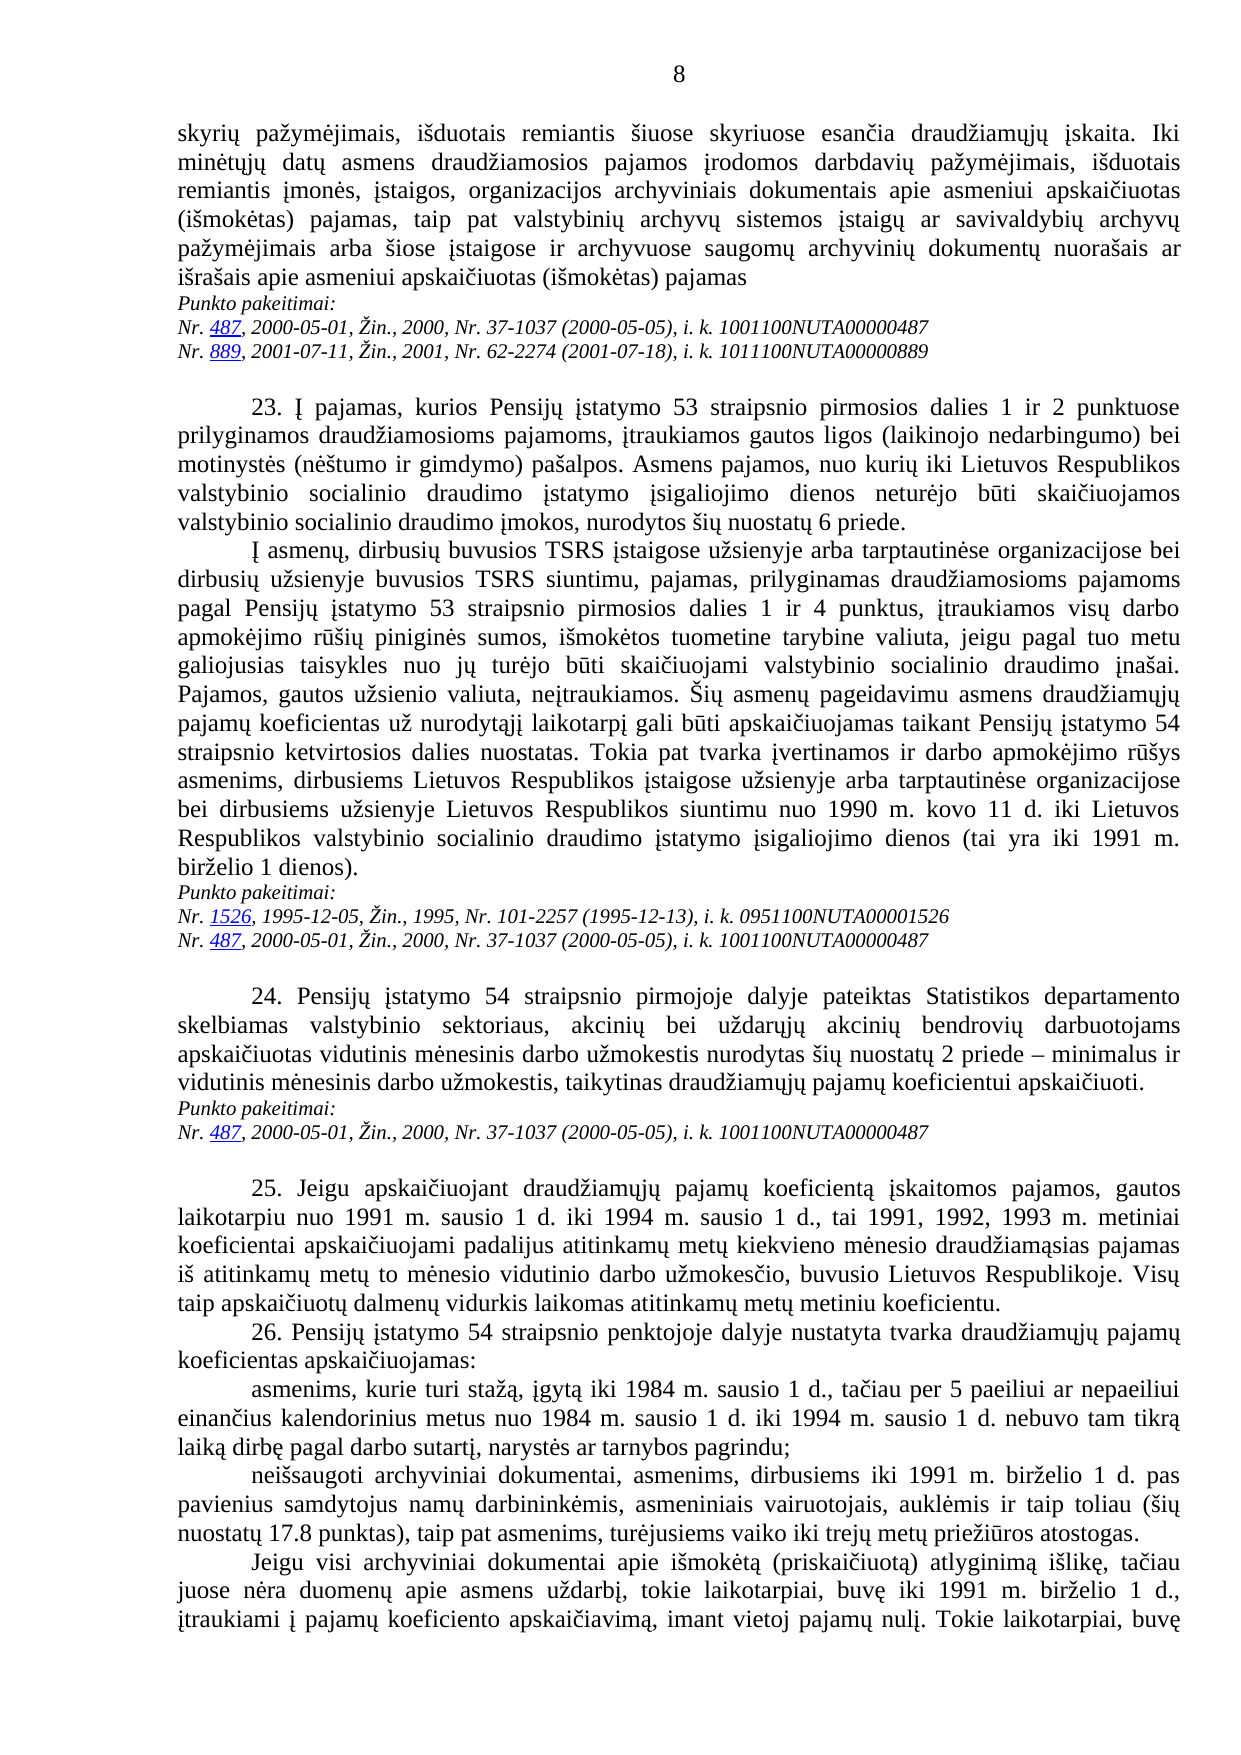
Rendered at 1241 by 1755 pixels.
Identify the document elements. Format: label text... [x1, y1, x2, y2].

text 26. Pensijų įstatymo 54 straipsnio penktojoje dalyje nustatyta tvarka draudžiamųjų pajamų koeficientas apskaičiuojamas: [177, 1317, 1181, 1374]
text Nr. 487, 2000-05-01, Žin., 2000, Nr. 37-1037 (2000-05-05), i. k. 1001100NUTA00000487 [177, 1120, 1181, 1144]
text Punkto pakeitimai: [177, 1096, 1181, 1120]
text asmenims, kurie turi stažą, įgytą iki 1984 m. sausio 1 d., tačiau per 5 paeiliui ar nepaeiliui einančius kalendorinius metus nuo 1984 m. sausio 1 d. iki 1994 m. sausio 1 d. nebuvo tam tikrą laiką dirbę pagal darbo sutartį, narystės ar tarnybos pagrindu; [177, 1374, 1181, 1461]
text Nr. 487, 2000-05-01, Žin., 2000, Nr. 37-1037 (2000-05-05), i. k. 1001100NUTA00000487 [177, 315, 1181, 339]
text Į asmenų, dirbusių buvusios TSRS įstaigose užsienyje arba tarptautinėse organizacijose bei dirbusių užsienyje buvusios TSRS siuntimu, pajamas, prilyginamas draudžiamosioms pajamoms pagal Pensijų įstatymo 53 straipsnio pirmosios dalies 1 ir 4 punktus, įtraukiamos visų darbo apmokėjimo rūšių piniginės sumos, išmokėtos tuometine tarybine valiuta, jeigu pagal tuo metu galiojusias taisykles nuo jų turėjo būti skaičiuojami valstybinio socialinio draudimo įnašai. Pajamos, gautos užsienio valiuta, neįtraukiamos. Šių asmenų pageidavimu asmens draudžiamųjų pajamų koeficientas už nurodytąjį laikotarpį gali būti apskaičiuojamas taikant Pensijų įstatymo 54 straipsnio ketvirtosios dalies nuostatas. Tokia pat tvarka įvertinamos ir darbo apmokėjimo rūšys asmenims, dirbusiems Lietuvos Respublikos įstaigose užsienyje arba tarptautinėse organizacijose bei dirbusiems užsienyje Lietuvos Respublikos siuntimu nuo 1990 m. kovo 11 d. iki Lietuvos Respublikos valstybinio socialinio draudimo įstatymo įsigaliojimo dienos (tai yra iki 1991 m. birželio 1 dienos). [177, 535, 1181, 880]
text Nr. 487, 2000-05-01, Žin., 2000, Nr. 37-1037 (2000-05-05), i. k. 1001100NUTA00000487 [177, 928, 1181, 952]
text Punkto pakeitimai: [177, 880, 1181, 904]
text 25. Jeigu apskaičiuojant draudžiamųjų pajamų koeficientą įskaitomos pajamos, gautos laikotarpiu nuo 1991 m. sausio 1 d. iki 1994 m. sausio 1 d., tai 1991, 1992, 1993 m. metiniai koeficientai apskaičiuojami padalijus atitinkamų metų kiekvieno mėnesio draudžiamąsias pajamas iš atitinkamų metų to mėnesio vidutinio darbo užmokesčio, buvusio Lietuvos Respublikoje. Visų taip apskaičiuotų dalmenų vidurkis laikomas atitinkamų metų metiniu koeficientu. [177, 1173, 1181, 1317]
text skyrių pažymėjimais, išduotais remiantis šiuose skyriuose esančia draudžiamųjų įskaita. Iki minėtųjų datų asmens draudžiamosios pajamos įrodomos darbdavių pažymėjimais, išduotais remiantis įmonės, įstaigos, organizacijos archyviniais dokumentais apie asmeniui apskaičiuotas (išmokėtas) pajamas, taip pat valstybinių archyvų sistemos įstaigų ar savivaldybių archyvų pažymėjimais arba šiose įstaigose ir archyvuose saugomų archyvinių dokumentų nuorašais ar išrašais apie asmeniui apskaičiuotas (išmokėtas) pajamas [177, 118, 1181, 291]
text Nr. 1526, 1995-12-05, Žin., 1995, Nr. 101-2257 (1995-12-13), i. k. 0951100NUTA00001526 [177, 904, 1181, 928]
text Nr. 889, 2001-07-11, Žin., 2001, Nr. 62-2274 (2001-07-18), i. k. 1011100NUTA00000889 [177, 339, 1181, 363]
text Punkto pakeitimai: [177, 291, 1181, 315]
text Jeigu visi archyviniai dokumentai apie išmokėtą (priskaičiuotą) atlyginimą išlikę, tačiau juose nėra duomenų apie asmens uždarbį, tokie laikotarpiai, buvę iki 1991 m. birželio 1 d., įtraukiami į pajamų koeficiento apskaičiavimą, imant vietoj pajamų nulį. Tokie laikotarpiai, buvę [177, 1547, 1181, 1633]
text 23. Į pajamas, kurios Pensijų įstatymo 53 straipsnio pirmosios dalies 1 ir 2 punktuose prilyginamos draudžiamosioms pajamoms, įtraukiamos gautos ligos (laikinojo nedarbingumo) bei motinystės (nėštumo ir gimdymo) pašalpos. Asmens pajamos, nuo kurių iki Lietuvos Respublikos valstybinio socialinio draudimo įstatymo įsigaliojimo dienos neturėjo būti skaičiuojamos valstybinio socialinio draudimo įmokos, nurodytos šių nuostatų 6 priede. [177, 392, 1181, 535]
text neišsaugoti archyviniai dokumentai, asmenims, dirbusiems iki 1991 m. birželio 1 d. pas pavienius samdytojus namų darbininkėmis, asmeniniais vairuotojais, auklėmis ir taip toliau (šių nuostatų 17.8 punktas), taip pat asmenims, turėjusiems vaiko iki trejų metų priežiūros atostogas. [177, 1461, 1181, 1547]
text 24. Pensijų įstatymo 54 straipsnio pirmojoje dalyje pateiktas Statistikos departamento skelbiamas valstybinio sektoriaus, akcinių bei uždarųjų akcinių bendrovių darbuotojams apskaičiuotas vidutinis mėnesinis darbo užmokestis nurodytas šių nuostatų 2 priede – minimalus ir vidutinis mėnesinis darbo užmokestis, taikytinas draudžiamųjų pajamų koeficientui apskaičiuoti. [177, 981, 1181, 1096]
